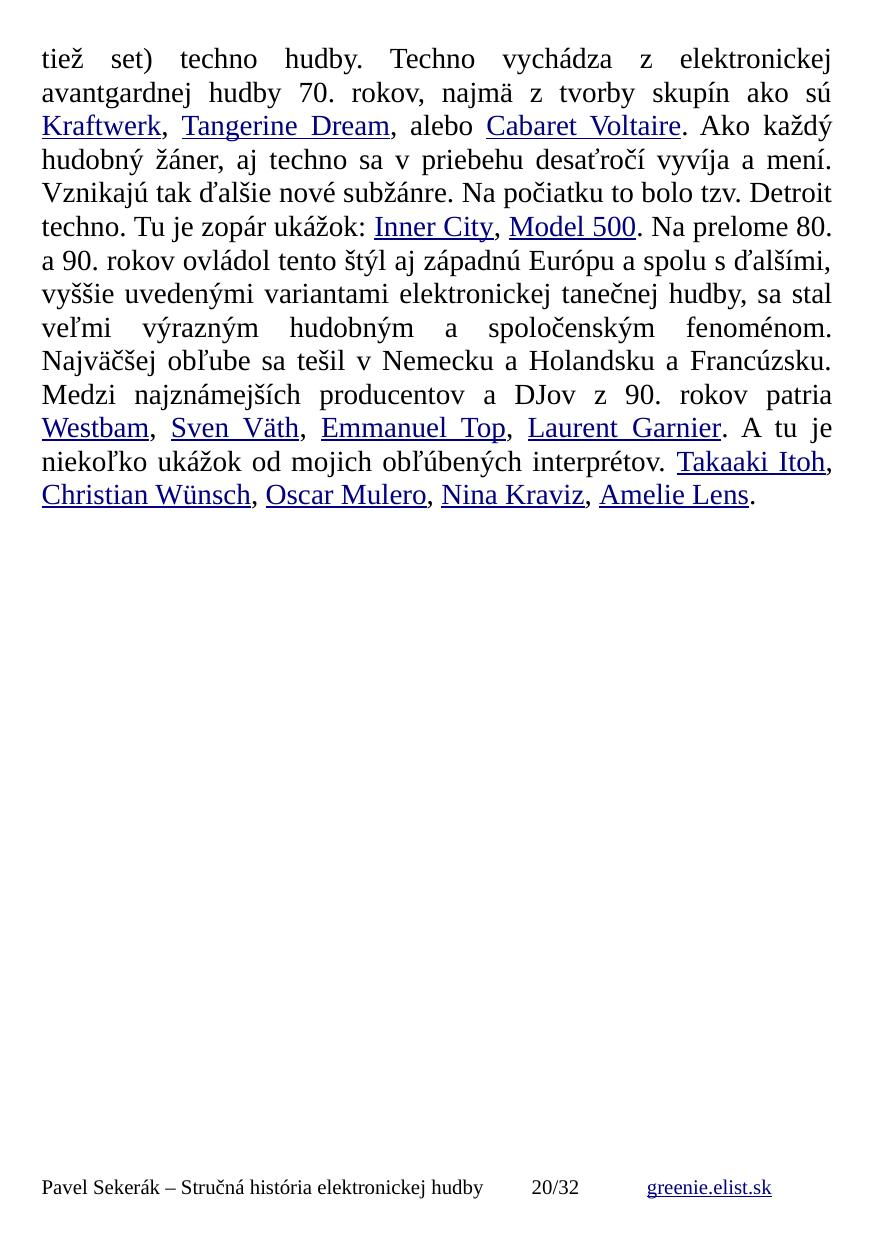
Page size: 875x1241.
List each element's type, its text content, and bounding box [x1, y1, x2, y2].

text tiež set) techno hudby. Techno vychádza z elektronickej avantgardnej hudby 70. rokov, najmä z tvorby skupín ako sú Kraftwerk, Tangerine Dream, alebo Cabaret Voltaire. Ako každý hudobný žáner, aj techno sa v priebehu desaťročí vyvíja a mení. Vznikajú tak ďalšie nové subžánre. Na počiatku to bolo tzv. Detroit techno. Tu je zopár ukážok: Inner City, Model 500. Na prelome 80. a 90. rokov ovládol tento štýl aj západnú Európu a spolu s ďalšími, vyššie uvedenými variantami elektronickej tanečnej hudby, sa stal veľmi výrazným hudobným a spoločenským fenoménom. Najväčšej obľube sa tešil v Nemecku a Holandsku a Francúzsku. Medzi najznámejších producentov a DJov z 90. rokov patria Westbam, Sven Väth, Emmanuel Top, Laurent Garnier. A tu je niekoľko ukážok od mojich obľúbených interprétov. Takaaki Itoh, Christian Wünsch, Oscar Mulero, Nina Kraviz, Amelie Lens. [41, 41, 833, 511]
